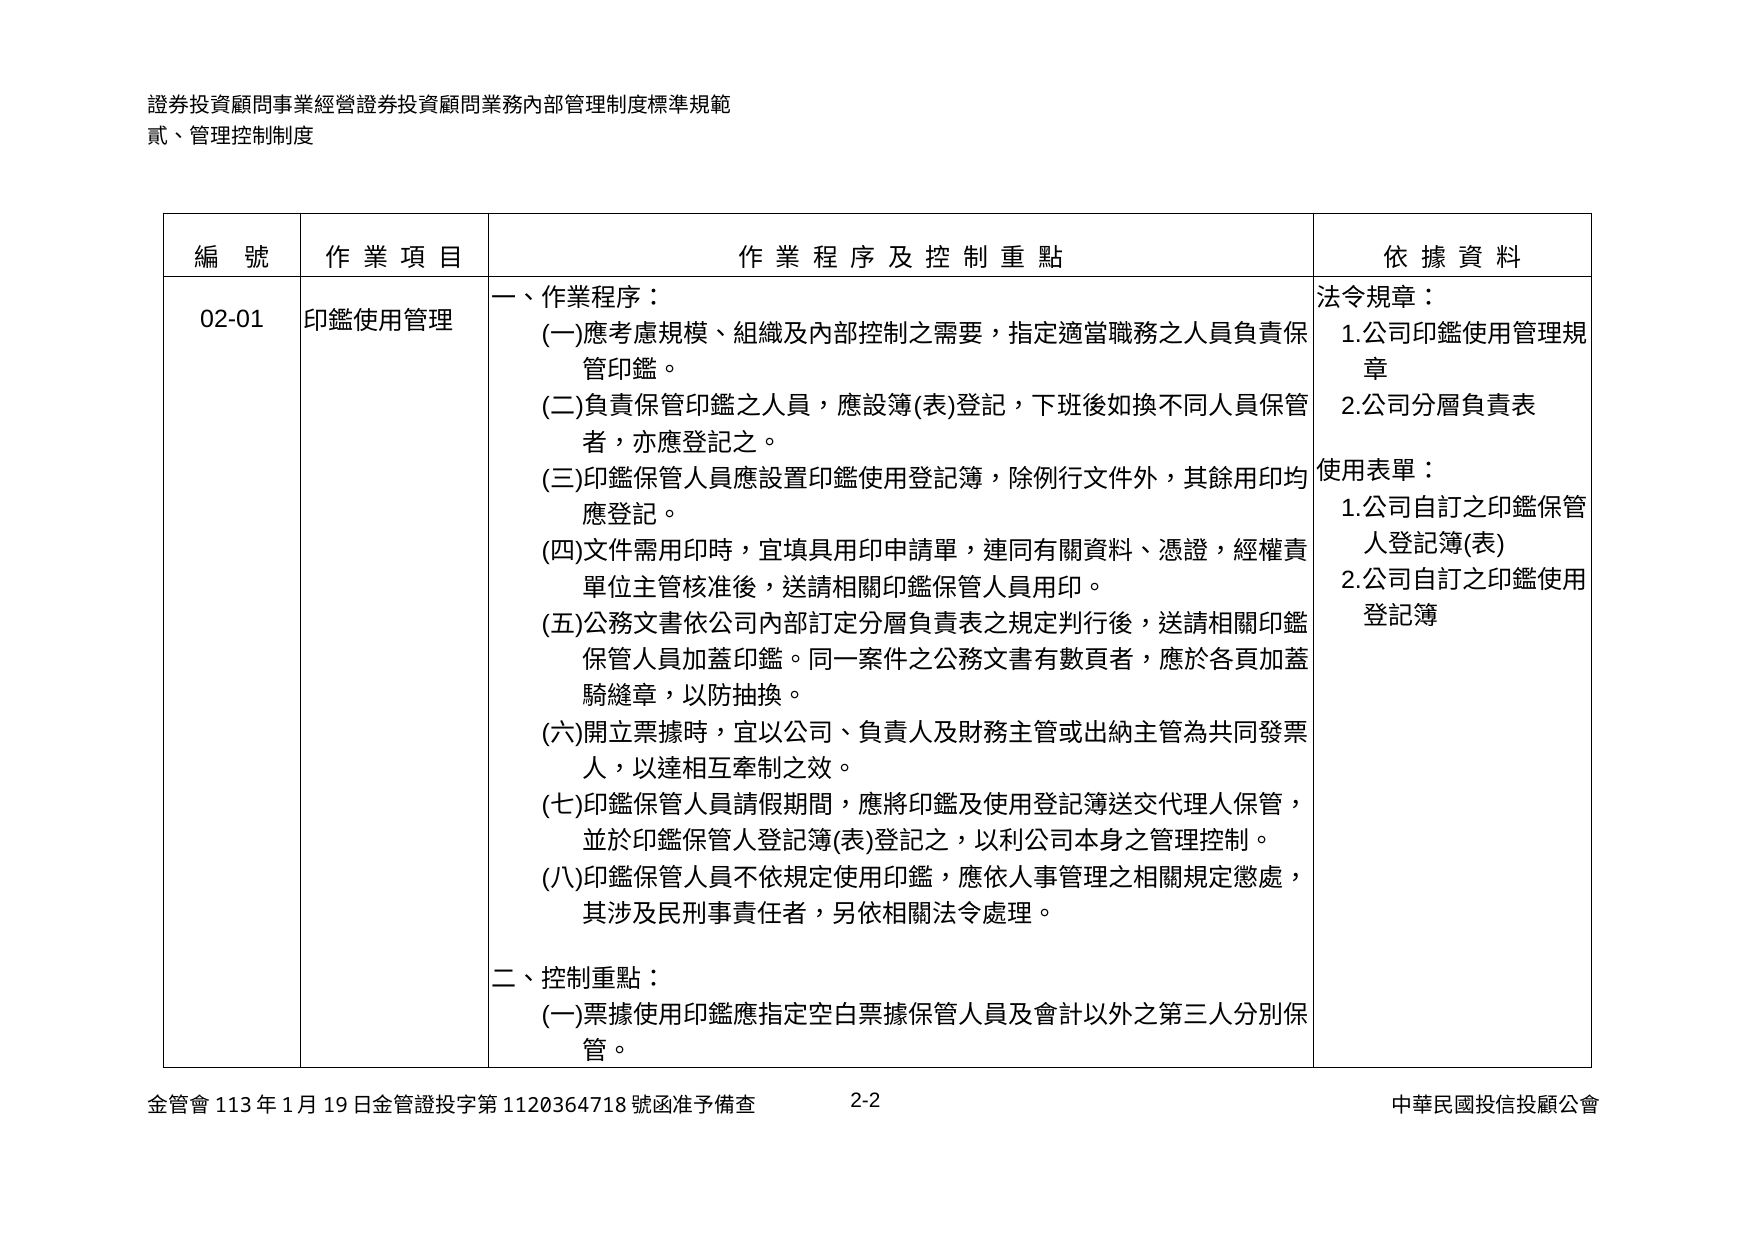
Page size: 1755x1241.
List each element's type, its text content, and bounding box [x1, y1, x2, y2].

table_cell 一、作業程序： (一)應考慮規模、組織及內部控制之需要，指定適當職務之人員負責保管印鑑。 (二)負責保管印鑑之人員，應設簿(表)登記，下班後如換不同人員保管者，亦應登記之。 (三)印鑑保管人員應設置印鑑使用登記簿，除例行文件外，其餘用印均應登記。 (四)文件需用印時，宜填具用印申請單，連同有關資料、憑證，經權責單位主管核准後，送請相關印鑑保管人員用印。 (五)公務文書依公司內部訂定分層負責表之規定判行後，送請相關印鑑保管人員加蓋印鑑。同一案件之公務文書有數頁者，應於各頁加蓋騎縫章，以防抽換。 (六)開立票據時，宜以公司、負責人及財務主管或出納主管為共同發票人，以達相互牽制之效。 (七)印鑑保管人員請假期間，應將印鑑及使用登記簿送交代理人保管，並於印鑑保管人登記簿(表)登記之，以利公司本身之管理控制。 (八)印鑑保管人員不依規定使用印鑑，應依人事管理之相關規定懲處，其涉及民刑事責任者，另依相關法令處理。 二、控制重點： (一)票據使用印鑑應指定空白票據保管人員及會計以外之第三人分別保管。 [489, 277, 1313, 1067]
table_header 依 據 資 料 [1314, 214, 1591, 276]
table_cell 印鑑使用管理 [301, 277, 488, 1067]
table_cell 02-01 [164, 277, 300, 1067]
table_cell 法令規章： 1.公司印鑑使用管理規章 2.公司分層負責表 使用表單： 1.公司自訂之印鑑保管人登記簿(表) 2.公司自訂之印鑑使用登記簿 [1314, 277, 1591, 1067]
table_header 編 號 [164, 214, 300, 276]
table_header 作 業 程 序 及 控 制 重 點 [489, 214, 1313, 276]
table_header 作 業 項 目 [301, 214, 488, 276]
